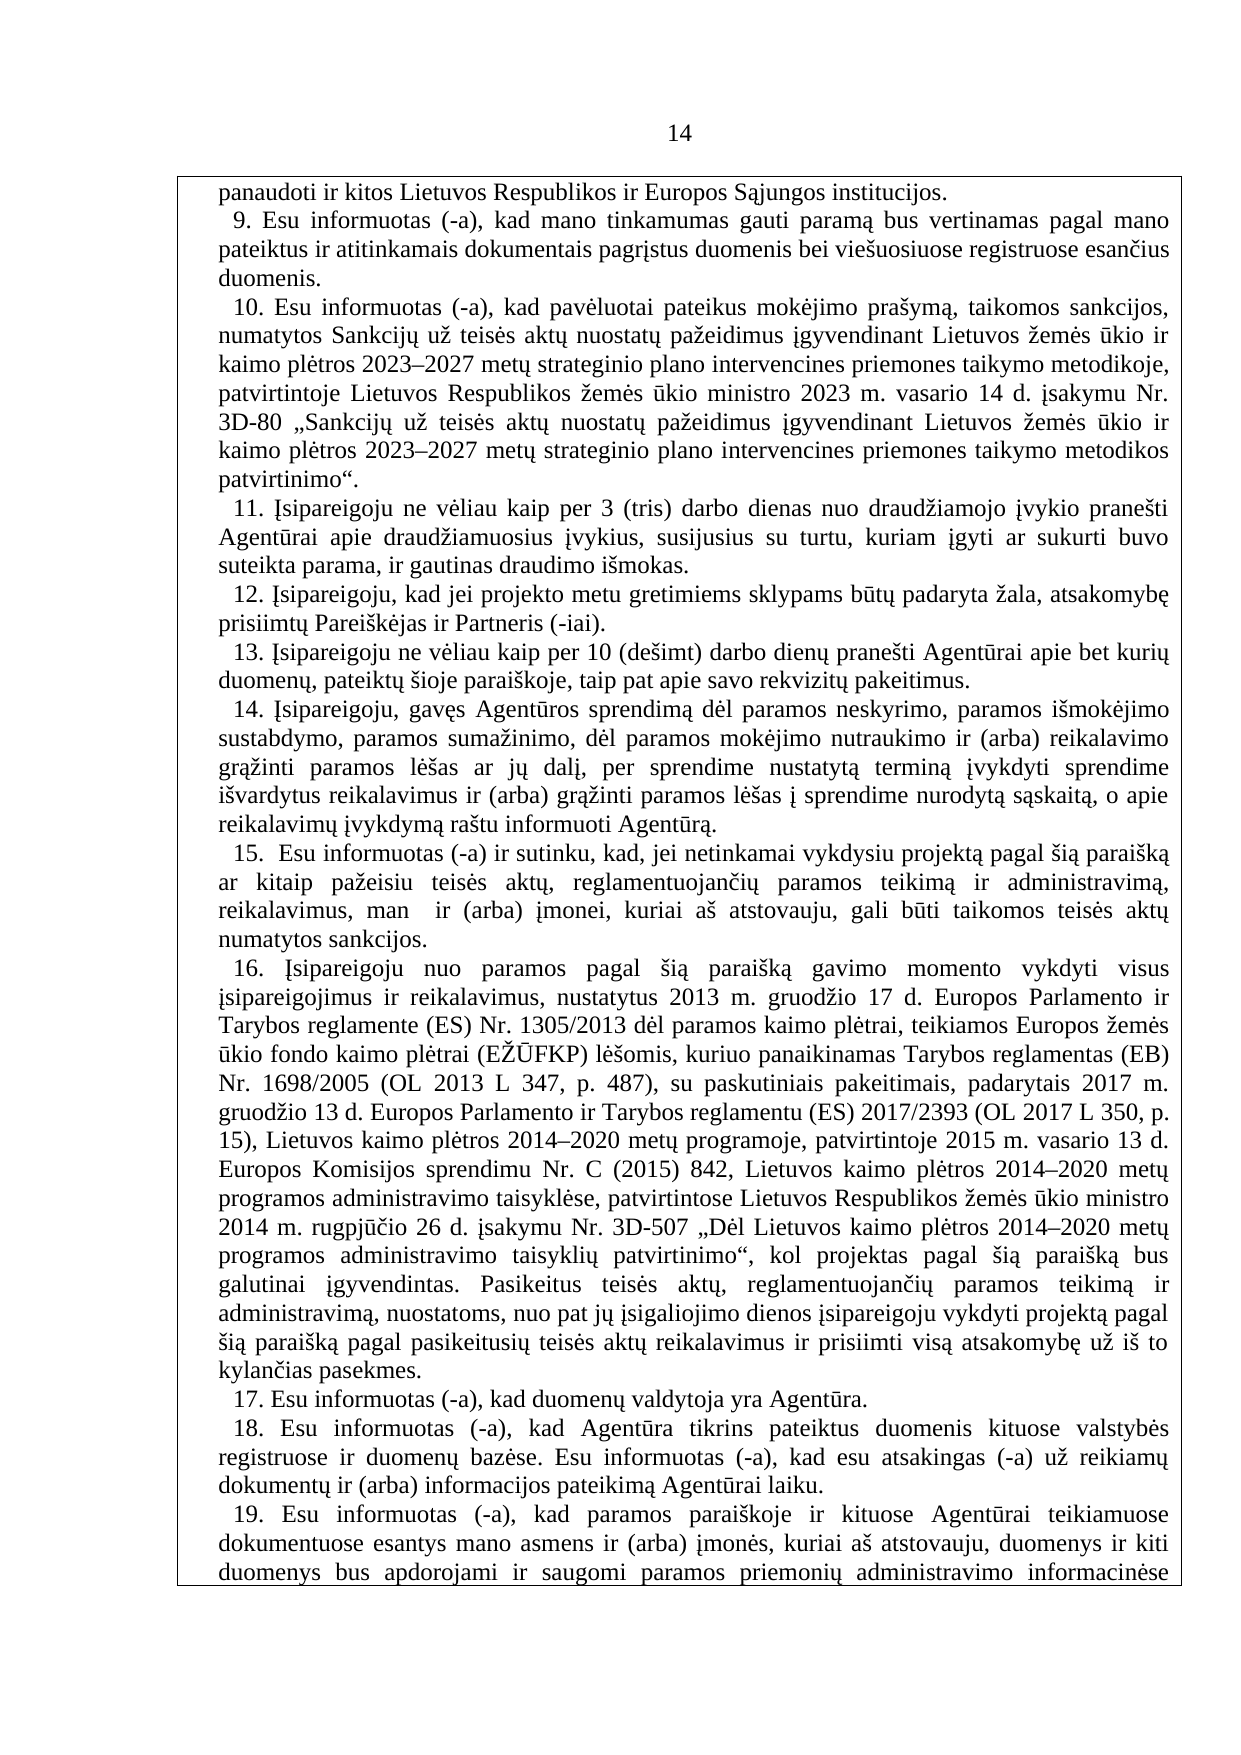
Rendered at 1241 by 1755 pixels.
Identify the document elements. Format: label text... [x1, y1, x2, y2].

table_cell panaudoti ir kitos Lietuvos Respublikos ir Europos Sąjungos institucijos. 9. Esu informuotas (-a), kad mano tinkamumas gauti paramą bus vertinamas pagal mano pateiktus ir atitinkamais dokumentais pagrįstus duomenis bei viešuosiuose registruose esančius duomenis. 10. Esu informuotas (-a), kad pavėluotai pateikus mokėjimo prašymą, taikomos sankcijos, numatytos Sankcijų už teisės aktų nuostatų pažeidimus įgyvendinant Lietuvos žemės ūkio ir kaimo plėtros 2023–2027 metų strateginio plano intervencines priemones taikymo metodikoje, patvirtintoje Lietuvos Respublikos žemės ūkio ministro 2023 m. vasario 14 d. įsakymu Nr. 3D-80 „Sankcijų už teisės aktų nuostatų pažeidimus įgyvendinant Lietuvos žemės ūkio ir kaimo plėtros 2023–2027 metų strateginio plano intervencines priemones taikymo metodikos patvirtinimo“. 11. Įsipareigoju ne vėliau kaip per 3 (tris) darbo dienas nuo draudžiamojo įvykio pranešti Agentūrai apie draudžiamuosius įvykius, susijusius su turtu, kuriam įgyti ar sukurti buvo suteikta parama, ir gautinas draudimo išmokas. 12. Įsipareigoju, kad jei projekto metu gretimiems sklypams būtų padaryta žala, atsakomybę prisiimtų Pareiškėjas ir Partneris (-iai). 13. Įsipareigoju ne vėliau kaip per 10 (dešimt) darbo dienų pranešti Agentūrai apie bet kurių duomenų, pateiktų šioje paraiškoje, taip pat apie savo rekvizitų pakeitimus. 14. Įsipareigoju, gavęs Agentūros sprendimą dėl paramos neskyrimo, paramos išmokėjimo sustabdymo, paramos sumažinimo, dėl paramos mokėjimo nutraukimo ir (arba) reikalavimo grąžinti paramos lėšas ar jų dalį, per sprendime nustatytą terminą įvykdyti sprendime išvardytus reikalavimus ir (arba) grąžinti paramos lėšas į sprendime nurodytą sąskaitą, o apie reikalavimų įvykdymą raštu informuoti Agentūrą. 15. Esu informuotas (-a) ir sutinku, kad, jei netinkamai vykdysiu projektą pagal šią paraišką ar kitaip pažeisiu teisės aktų, reglamentuojančių paramos teikimą ir administravimą, reikalavimus, man ir (arba) įmonei, kuriai aš atstovauju, gali būti taikomos teisės aktų numatytos sankcijos. 16. Įsipareigoju nuo paramos pagal šią paraišką gavimo momento vykdyti visus įsipareigojimus ir reikalavimus, nustatytus 2013 m. gruodžio 17 d. Europos Parlamento ir Tarybos reglamente (ES) Nr. 1305/2013 dėl paramos kaimo plėtrai, teikiamos Europos žemės ūkio fondo kaimo plėtrai (EŽŪFKP) lėšomis, kuriuo panaikinamas Tarybos reglamentas (EB) Nr. 1698/2005 (OL 2013 L 347, p. 487), su paskutiniais pakeitimais, padarytais 2017 m. gruodžio 13 d. Europos Parlamento ir Tarybos reglamentu (ES) 2017/2393 (OL 2017 L 350, p. 15), Lietuvos kaimo plėtros 2014–2020 metų programoje, patvirtintoje 2015 m. vasario 13 d. Europos Komisijos sprendimu Nr. C (2015) 842, Lietuvos kaimo plėtros 2014–2020 metų programos administravimo taisyklėse, patvirtintose Lietuvos Respublikos žemės ūkio ministro 2014 m. rugpjūčio 26 d. įsakymu Nr. 3D-507 „Dėl Lietuvos kaimo plėtros 2014–2020 metų programos administravimo taisyklių patvirtinimo“, kol projektas pagal šią paraišką bus galutinai įgyvendintas. Pasikeitus teisės aktų, reglamentuojančių paramos teikimą ir administravimą, nuostatoms, nuo pat jų įsigaliojimo dienos įsipareigoju vykdyti projektą pagal šią paraišką pagal pasikeitusių teisės aktų reikalavimus ir prisiimti visą atsakomybę už iš to kylančias pasekmes. 17. Esu informuotas (-a), kad duomenų valdytoja yra Agentūra. 18. Esu informuotas (-a), kad Agentūra tikrins pateiktus duomenis kituose valstybės registruose ir duomenų bazėse. Esu informuotas (-a), kad esu atsakingas (-a) už reikiamų dokumentų ir (arba) informacijos pateikimą Agentūrai laiku. 19. Esu informuotas (-a), kad paramos paraiškoje ir kituose Agentūrai teikiamuose dokumentuose esantys mano asmens ir (arba) įmonės, kuriai aš atstovauju, duomenys ir kiti duomenys bus apdorojami ir saugomi paramos priemonių administravimo informacinėse [178, 177, 1181, 1585]
